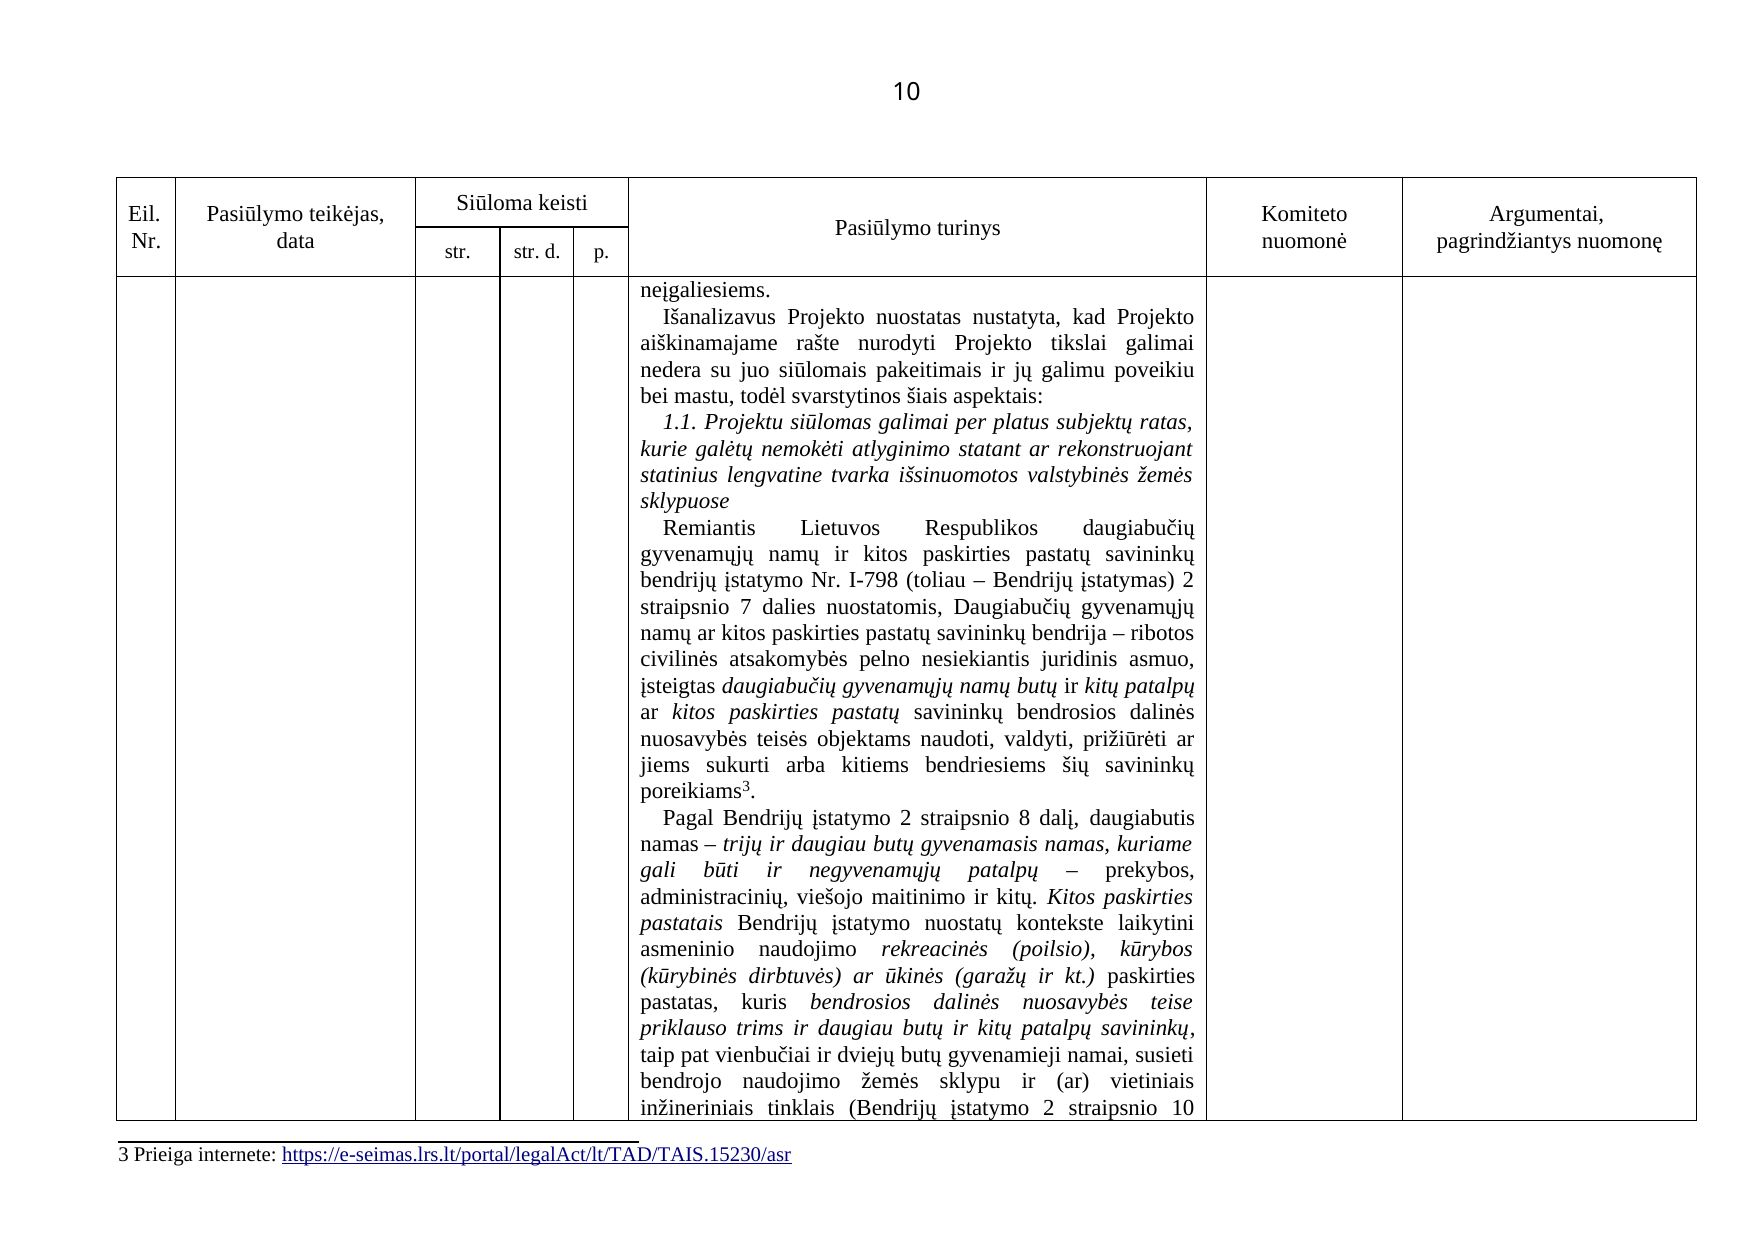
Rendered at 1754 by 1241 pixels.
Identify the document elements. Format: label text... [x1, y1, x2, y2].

table_cell [176, 277, 415, 1120]
table_header Eil. Nr. [117, 178, 175, 276]
table_header Siūloma keisti [416, 178, 628, 226]
table_cell [574, 277, 628, 1120]
table_cell str. d. [501, 228, 573, 276]
table_cell Siekdami mažinti korupcijos rizikos veiksnių atsiradimo tikimybę, taip pat siekdami teisinio reguliavimo išsamumo, nuoseklumo, skaidrumo ir atsparumo korupcijai, teikiame žemiau išdėstytas pastabas. 1. Kritinės antikorupcinės pastabos ir pasiūlymai: Projektu siūloma papildyti Žemės įstatymo 10 straipsnio 7 dalį numatant, kad šio straipsnio, reglamentuojančio teisės suteikimo ir atlyginimo už ją aspektus statant naujus ar rekonstruojant esamus statinius valstybinės žemės sklypuose, išnuomotuose lengvatine tvarka pagal Žemės įstatymo 9 straipsnio 6 dalies 1 punktą, nuostatos netaikomos, be kita ko, Daugiabučių gyvenamųjų namų ir kitos paskirties pastatų savininkų bendrijoms statant ir (ar) rekonstruojant statinius ar įrenginius išnuomotame valstybinės žemės sklype. Projekto rengėjų nurodomas siūlomų pakeitimų tikslas – numatyti išimtį nuostatoms, susijusioms su apskaičiuojamu atlyginimu už galimybę statyti ir (ar) rekonstruoti statinius ar įrenginius išnuomotame valstybinės žemės sklype Daugiabučių gyvenamųjų namų ir kitos paskirties pastatų savininkų bendrijoms (toliau – bendrijos), siekiančioms prie savo daugiabučių namų praplėsti automobilių stovėjimo aikštelę įrengiant kelias papildomas vietas, tarp jų – ir neįgaliesiems. Išanalizavus Projekto nuostatas nustatyta, kad Projekto aiškinamajame rašte nurodyti Projekto tikslai galimai nedera su juo siūlomais pakeitimais ir jų galimu poveikiu bei mastu, todėl svarstytinos šiais aspektais: 1.1. Projektu siūlomas galimai per platus subjektų ratas, kurie galėtų nemokėti atlyginimo statant ar rekonstruojant statinius lengvatine tvarka išsinuomotos valstybinės žemės sklypuose Remiantis Lietuvos Respublikos daugiabučių gyvenamųjų namų ir kitos paskirties pastatų savininkų bendrijų įstatymo Nr. I-798 (toliau – Bendrijų įstatymas) 2 straipsnio 7 dalies nuostatomis, Daugiabučių gyvenamųjų namų ar kitos paskirties pastatų savininkų bendrija – ribotos civilinės atsakomybės pelno nesiekiantis juridinis asmuo, įsteigtas daugiabučių gyvenamųjų namų butų ir kitų patalpų ar kitos paskirties pastatų savininkų bendrosios dalinės nuosavybės teisės objektams naudoti, valdyti, prižiūrėti ar jiems sukurti arba kitiems bendriesiems šių savininkų poreikiams. Pagal Bendrijų įstatymo 2 straipsnio 8 dalį, daugiabutis namas – trijų ir daugiau butų gyvenamasis namas, kuriame gali būti ir negyvenamųjų patalpų – prekybos, administracinių, viešojo maitinimo ir kitų. Kitos paskirties pastatais Bendrijų įstatymo nuostatų kontekste laikytini asmeninio naudojimo rekreacinės (poilsio), kūrybos (kūrybinės dirbtuvės) ar ūkinės (garažų ir kt.) paskirties pastatas, kuris bendrosios dalinės nuosavybės teise priklauso trims ir daugiau butų ir kitų patalpų savininkų, taip pat vienbučiai ir dviejų butų gyvenamieji namai, susieti bendrojo naudojimo žemės sklypu ir (ar) vietiniais inžineriniais tinklais (Bendrijų įstatymo 2 straipsnio 10 dalis). Remiantis aukščiau minėtomis Bendrijų įstatymo nuostatomis, bendrija gali būti steigiama pastate (-uose), kuriame (-iuose) yra ne tik gyvenamosios paskirties patalpų – butų, bet ir kitų negyvenamųjų patalpų, pavyzdžiui, prekybos, paslaugų, administracinės ir pan. paskirties, taip pat bendrija gali būti steigiama kitos paskirties – negyvenamosios – pastatų savininkų bendrosios dalinės nuosavybės teisės objektams naudoti, valdyti, prižiūrėti ar jiems sukurti. Taigi, remiantis galiojančiu teisiniu reguliavimu, bendrija gali veikti pastate, kuriame be butų yra ir patalpų, kuriose vykdoma ūkinė komercinė veikla, teikiamos paslaugos, iš kurių gaunama pajamų, o prie pastato esanti infrastruktūra naudojama ir, pavyzdžiui, šios veiklos klientams aptarnauti. Taip pat bendrija gali būti įkurta kitos paskirties – negyvenamosios – patalpų, pavyzdžiui, poilsio, viešbučių, kūrybinių dirbtuvių ir pan. (neretai naudojamų ir kaip butai) savininkų bendrosios dalinės nuosavybės objektams prižiūrėti. Atsižvelgiant į tai, kas išdėstyta, svarstytina, ar Projekto aiškinamajame rašte minimas tikslas bendrijai, siekiančiai valstybinės žemės sklype įrengti gyventojams bei neįgaliesiems papildomas automobilių stovėjimo vietas, kurių įrengimo tvarka, be kita ko, reglamentuota kituose teisės aktuose (pavyzdžiui, Lietuvos Respublikos neįgaliųjų socialinės integracijos įstatyme, Statybos techniniame reglamente STR 2.03.01:2019 „Statinių prieinamumas“, patvirtintame Lietuvos Respublikos aplinkos ministro 2019 m. lapkričio 4 d. įsakymu Nr. D1-653, Būsto pritaikymo neįgaliesiems finansavimo tvarkos apraše, patvirtintame Lietuvos Respublikos socialinės apsaugos ir darbo ministro 2011 m. gruodžio 28 d. įsakymu Nr. A1-560, kt.), netaikyti Žemės įstatymo 10 straipsnio nuostatų, neišplės lengvata pasinaudoti galinčių subjektų rato ir nepažeis lygiateisiškumo principo. Pavyzdžiui, manytina, kad priėmus Projektą, prie administracinio ar prekybos paskirties statinio, kuriame yra Bendrijų įstatyme numatytų gyvenamosios paskirties patalpų, ar negyvenamosios paskirties statinių, naudojamų kaip daugiabučiai, kuriuose veikia bendrija, visuomeninės vertybės – valstybinės žemės – sąskaita įrengiant papildomas automobilių stovėjimo vietas mokėti atlyginimo pagal Žemės įstatymo 10 straipsnio nuostatas nereikėtų, o norint tiek pat automobilių stovėjimo vietų įrengti greta esančio administracinio ar prekybos paskirties statinio, kuriame neįsteigta bendrija, papildomas mokestis už šios teisės įgyvendinimą būtų skaičiuojamas. Be to, turint omenyje pastaraisiais metais dažnai fiksuojamas situacijas, kai, pavyzdžiui, negyvenamosios paskirties patalpos įrengiamos, parduodamos ir eksploatuojamos kaip gyvenamosios paskirties butai (loftai, studijos, apartamentai), tačiau nei pačios minėtos patalpos, nei jas aptarnaujanti infrastruktūra, pavyzdžiui, automobilių stovėjimo vietų skaičius, neatitinka gyvenamosioms patalpoms taikytinų teisės aktų reikalavimų, priėmus Projektu siūlomus pakeitimus, manytina, gali susidaryti situacijų, kad trūkstamas (ar nesamas) automobilių vietas prie tokių statinių gali būti siekiama įrengti valstybinės žemės sąskaita nemokant už tai Žemės įstatymo 10 straipsnyje įtvirtinto atlyginimo – nors šis Žemės įstatymo straipsnis buvo priimtas didele dalimi būtent dėl racionalaus, efektyvaus ir didžiausią naudą visuomenei teikti turinčio valstybinio turto naudojimo, sąžiningos konkurencijos bei lygiateisiškumo principų pažeidimų, kai lengvatine tvarka pagal Žemės įstatymo 9 straipsnio 6 dalies 1 punkto nuostatas išnuomotuose valstybinės žemės sklypuose vietoj esamų statinių, kuriems eksploatuoti šie sklypai buvo išnuomoti, atsirasdavo naujų, neretai kitos paskirties statinių, neįrengiant naują paskirtį atitinkančios infrastruktūros, arba suremontuoti ar rekonstruoti esami statiniai naudojami ne pagal paskirtį. 1.1.1. Aukščiau minėtų pastabų kontekste aktualu ir tai, kad teisės aktuose įtvirtinta daugiabučių namų patalpų savininkų teisė rinktis jiems bendrosios dalinės nuosavybės teise priklausančios nuosavybės valdymo, naudojimo ir įgyvendinimo būdą: remiantis Lietuvos Respublikos civilinio kodekso 4.84 straipsnio nuostatomis, butų ir kitų patalpų savininkų bendrosios dalinės nuosavybės teisės objektams naudoti, valdyti, prižiūrėti gali būti ne tik steigiama bendrija, bet ir sudaroma jungtinės veiklos sutartis ar skiriamas bendrojo naudojimo objektų administratorius. Tačiau, atsižvelgiant į Projekto nuostatas, Žemės įstatymo 10 straipsnio 7 dalyje siūloma įtvirtinti lengvata galėtų pasinaudoti tik bendrijos. 1.2. Projekto nuostatos nesieja statinių ar įrenginių paskirties su deklaruojamais Projekto tikslais Atkreiptinas dėmesys, kad Projekto nuostatos nedetalizuoja, kokius objektus statant ar rekonstruojant būtų nemokamas Žemės įstatymo 10 straipsnyje įtvirtintas atlyginimas. Specialiųjų tyrimų tarnybos vertinimu, numatant tam tikriems subjektams naudingas išimtis: analizuojamu atveju – galimybę neatlygintinai statyti nuomojamame valstybinės žemės sklype, šių išimčių nustatymas turi būti susijęs išskirtinai su viešojo intereso tenkinimu. Projekto aiškinamajame rašte nurodytas vienintelis tikslas – atleisti bendrijų gyventojus, siekiančius įrengti kelias papildomas automobilių stovėjimo vietas, tarp jų – ir neįgaliesiems, nuo Žemės įstatymo 10 straipsnyje numatyto atlyginimo už teisę statyti išnuomotuose valstybinės žemės sklypuose naujus ar rekonstruoti esamus statinius. Tačiau projekto nuostatos nenurodo, kad siūloma išimtis taikytina tik daugiabučių gyvenamųjų namų inžinerinių statinių – papildomų vietų (be kita ko, neatskleidžiant galimo jų skaičiaus) automobilio stovėjimo aikštelėje ir joms aptarnauti reikalingos papildomos inžinerinės infrastruktūros (pavyzdžiui, neįgaliųjų vietos atveju) statybos ar rekonstravimo atveju. Atsižvelgiant į tai, Projekto nuostatos iš esmės sudarytų galimybę lengvatine tvarka išsinuomotos valstybinės žemės sklypuose, nemokant Žemės įstatymo 10 straipsnyje įtvirtinto atitinkamo atlyginimo, statyti ar rekonstruoti bet kokios paskirties statinius ar įrenginius, nebūtinai užtikrinant, kad jie tarnaus Projekto aiškinamajame rašte nurodytų visuomenės grupių poreikiams. 1.2.1. Pažymėtina ir tai, kad nei Projekte, nei aktualios redakcijos Žemės įstatyme ar jo įgyvendinamuosiuose teisės aktuose nėra atskleidžiama įrenginio sąvoka ir nėra papildomai detalizuojami su valstybinės žemės nuoma po įrenginiais, naujų įrenginių statyba ar jų rekonstravimu bei papildomo atlyginimo už tai, įrenginių išpirkimu susiję aktualūs aspektai, kurie yra svarbūs tiek Projekto, tiek galiojančios redakcijos Žemės įstatymo 10 straipsnio nuostatų kontekste. 1.3. Projekto nuostatomis neribojama galimybė nemokant atitinkamo atlyginimo valstybinėje žemėje naujai pastatyto ar rekonstruoto statinio vėliau perleisti tretiesiems asmenims ar gauti pajamų iš jo eksploatavimo Atkreiptinas dėmesys, kad Projekto nuostatos nenumato jokių papildomų sąlygų ar apribojimų lengvatine tvarka, nemokant papildomo atlyginimo už naudojimąsi ribotu valstybės turtu, tam tikrą naują statinį ar įrenginį valstybinėje žemėje pastačiusiems ar rekonstravusiems subjektams vėliau jį visą ar jo dalį (dalis) naudoti komercinei veiklai, išnuomoti ar parduoti, be kita ko, naujo ar rekonstruoto statinio, įrenginio ar jų dalies perleidimo atveju, neįpareigojant sumokėti mokesčio, nuo kurio tie subjektai būtų buvę atleisti. Atsižvelgiant į tai, siūlomu teisiniu reguliavimu galimai būtų sudarytos sąlygos nepagrįstam pasipelnymui valstybės turto, naudotino taip, kad teiktų didžiausią naudą visuomenei, sąskaita. [629, 277, 1206, 1120]
table_header Argumentai, pagrindžiantys nuomonę [1403, 178, 1696, 276]
table_cell [501, 277, 573, 1120]
table_header Pasiūlymo teikėjas, data [176, 178, 415, 276]
table_header Pasiūlymo turinys [629, 178, 1206, 276]
table_cell [416, 277, 499, 1120]
table_cell str. [416, 228, 499, 276]
table_cell [1403, 277, 1696, 1120]
table_cell [1207, 277, 1402, 1120]
table_header Komiteto nuomonė [1207, 178, 1402, 276]
table_cell p. [574, 228, 628, 276]
table_cell [117, 277, 175, 1120]
